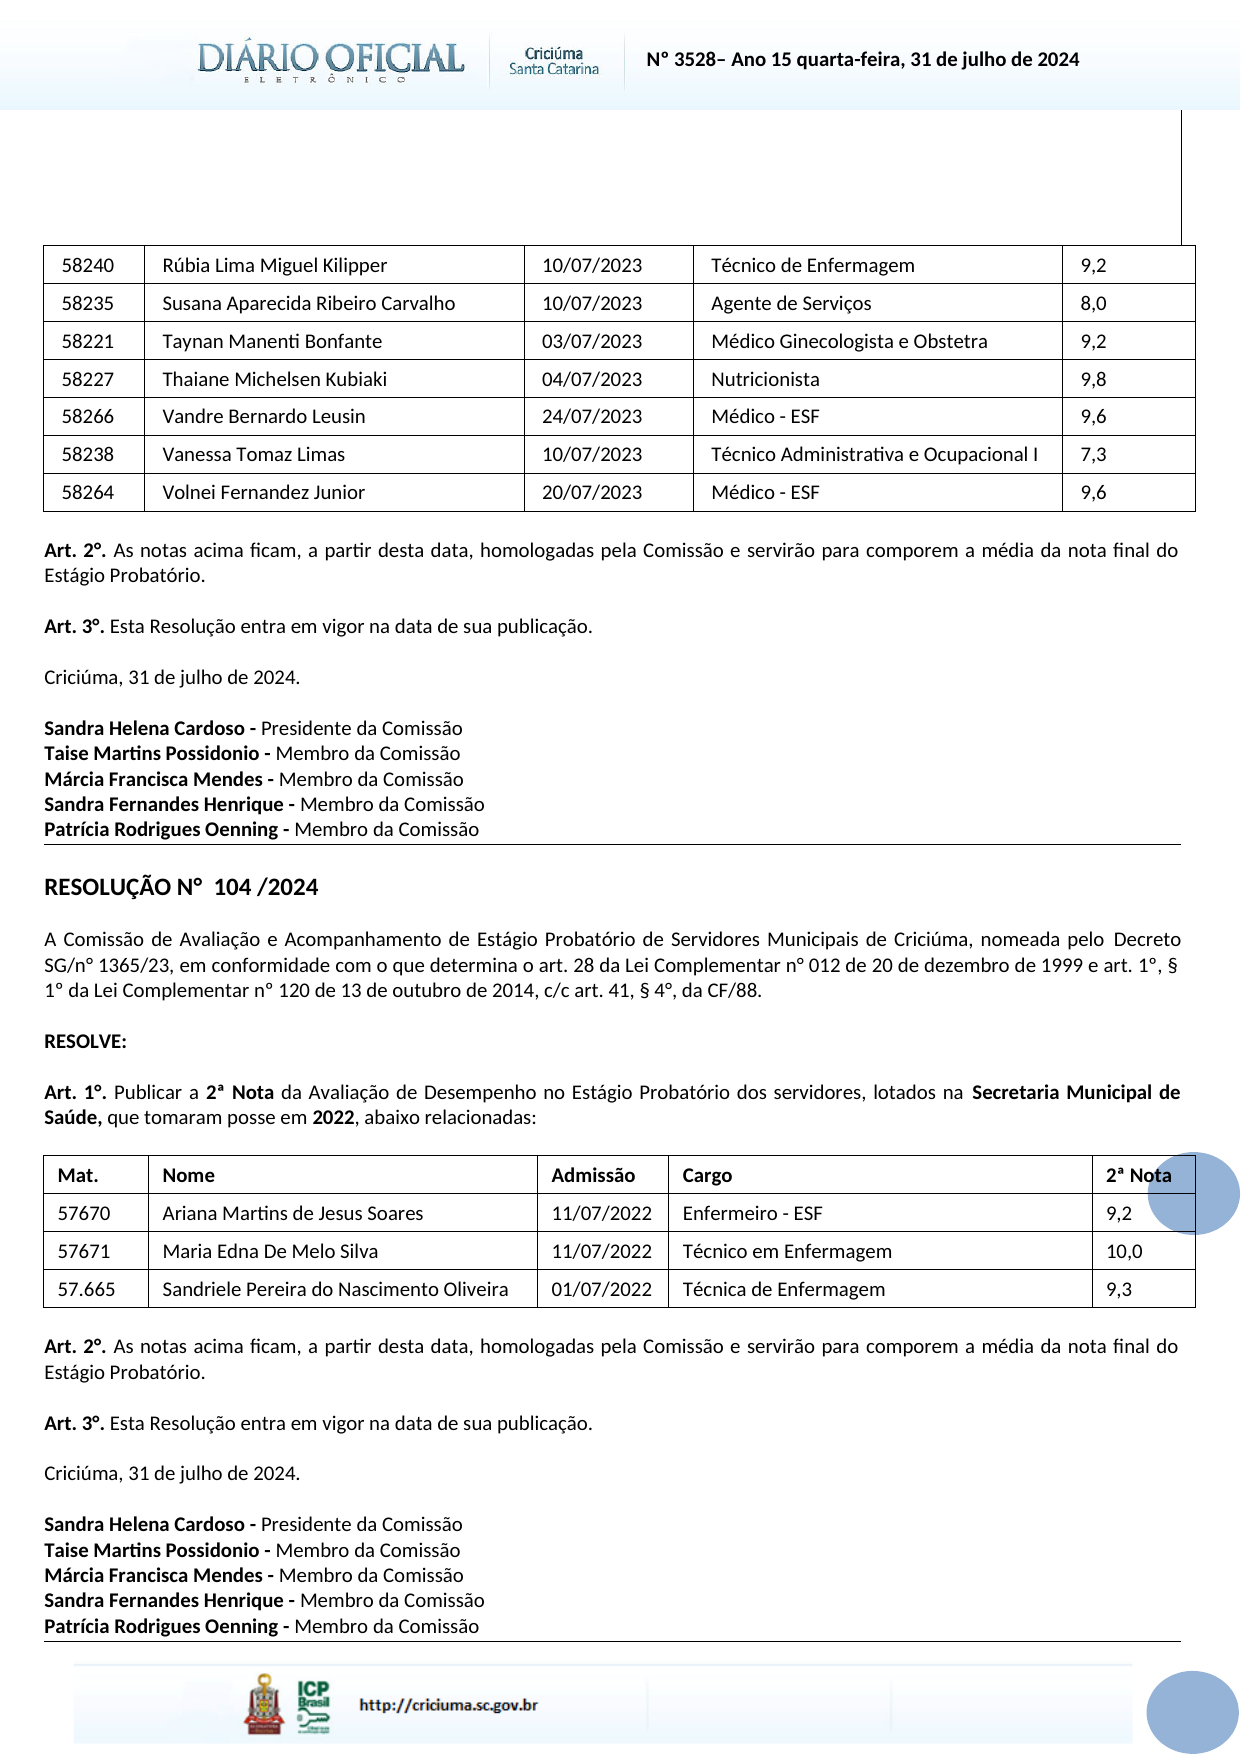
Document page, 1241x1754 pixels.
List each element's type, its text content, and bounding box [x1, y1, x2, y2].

table_cell 9,2 [1093, 1194, 1171, 1231]
table_cell Ariana Martins de Jesus Soares [149, 1194, 537, 1231]
table_cell 24/07/2023 [525, 398, 693, 435]
table_cell Técnico em Enfermagem [669, 1232, 1092, 1269]
table_cell Nutricionista [694, 360, 1062, 397]
text Patrícia Rodrigues Oenning - Membro da Comissão [44, 1613, 1181, 1641]
text Taise Martins Possidonio - Membro da Comissão [44, 740, 1181, 766]
table_cell 11/07/2022 [538, 1194, 668, 1231]
table_cell 58264 [44, 474, 144, 511]
text Márcia Francisca Mendes - Membro da Comissão [44, 766, 1181, 791]
text Sandra Fernandes Henrique - Membro da Comissão [44, 1588, 1181, 1613]
table_cell 9,2 [1063, 322, 1195, 359]
text RESOLVE: [44, 1028, 1181, 1054]
table_cell Sandriele Pereira do Nascimento Oliveira [149, 1270, 537, 1307]
text Art. 1°. Publicar a 2ª Nota da Avaliação de Desempenho no Estágio Probatório dos servidores, lotados na Secretaria Municipal de Saúde, que tomaram posse em 2022, abaixo relacionadas: [44, 1079, 1181, 1130]
text Sandra Helena Cardoso - Presidente da Comissão [44, 715, 1181, 740]
table_cell Taynan Manenti Bonfante [145, 322, 524, 359]
table_cell 9,8 [1063, 360, 1195, 397]
table_cell 58235 [44, 284, 144, 321]
text A Comissão de Avaliação e Acompanhamento de Estágio Probatório de Servidores Municipais de Criciúma, nomeada pelo Decreto SG/n° 1365/23, em conformidade com o que determina o art. 28 da Lei Complementar n° 012 de 20 de dezembro de 1999 e art. 1º, § 1º da Lei Complementar nº 120 de 13 de outubro de 2014, c/c art. 41, § 4°, da CF/88. [44, 927, 1181, 1003]
table_cell 57670 [44, 1194, 148, 1231]
text Sandra Helena Cardoso - Presidente da Comissão [44, 1511, 1181, 1537]
text Criciúma, 31 de julho de 2024. [44, 664, 1181, 689]
table_cell Volnei Fernandez Junior [145, 474, 524, 511]
table_cell 58221 [44, 322, 144, 359]
table_cell Técnico de Enfermagem [694, 246, 1062, 283]
table_cell 58238 [44, 436, 144, 473]
table_header Cargo [669, 1156, 1092, 1193]
text Art. 2°. As notas acima ficam, a partir desta data, homologadas pela Comissão e servirão para comporem a média da nota final do Estágio Probatório. [44, 537, 1181, 588]
text RESOLUÇÃO N° 104 /2024 [44, 871, 1181, 901]
table_cell 9,2 [1063, 246, 1195, 283]
table_cell 03/07/2023 [525, 322, 693, 359]
table_header Nome [149, 1156, 537, 1193]
text Criciúma, 31 de julho de 2024. [44, 1461, 1181, 1486]
table_cell Médico - ESF [694, 474, 1062, 511]
table_cell 10/07/2023 [525, 284, 693, 321]
table_cell 10/07/2023 [525, 436, 693, 473]
text Sandra Fernandes Henrique - Membro da Comissão [44, 791, 1181, 817]
text Taise Martins Possidonio - Membro da Comissão [44, 1537, 1181, 1562]
table_cell 10,0 [1093, 1232, 1195, 1269]
table_header 2ª Nota [1093, 1156, 1172, 1193]
table_cell Rúbia Lima Miguel Kilipper [145, 246, 524, 283]
table_cell Thaiane Michelsen Kubiaki [145, 360, 524, 397]
table_cell 8,0 [1063, 284, 1195, 321]
table_cell Médico - ESF [694, 398, 1062, 435]
table_cell 58266 [44, 398, 144, 435]
table_cell Maria Edna De Melo Silva [149, 1232, 537, 1269]
text Art. 3°. Esta Resolução entra em vigor na data de sua publicação. [44, 613, 1181, 639]
table_cell Agente de Serviços [694, 284, 1062, 321]
table_cell 11/07/2022 [538, 1232, 668, 1269]
table_cell 57671 [44, 1232, 148, 1269]
table_cell 9,6 [1063, 474, 1195, 511]
table_cell 20/07/2023 [525, 474, 693, 511]
table_cell 7,3 [1063, 436, 1195, 473]
table_cell 58240 [44, 246, 144, 283]
table_cell 10/07/2023 [525, 246, 693, 283]
text Márcia Francisca Mendes - Membro da Comissão [44, 1562, 1181, 1588]
table_cell Susana Aparecida Ribeiro Carvalho [145, 284, 524, 321]
table_cell Técnica de Enfermagem [669, 1270, 1092, 1307]
table_cell 9,6 [1063, 398, 1195, 435]
table_header Mat. [44, 1156, 148, 1193]
text Art. 3°. Esta Resolução entra em vigor na data de sua publicação. [44, 1410, 1181, 1435]
table_cell Vandre Bernardo Leusin [145, 398, 524, 435]
table_cell Técnico Administrativa e Ocupacional I [694, 436, 1062, 473]
table_cell 58227 [44, 360, 144, 397]
text Art. 2°. As notas acima ficam, a partir desta data, homologadas pela Comissão e servirão para comporem a média da nota final do Estágio Probatório. [44, 1333, 1181, 1384]
table_cell 57.665 [44, 1270, 148, 1307]
table_cell Enfermeiro - ESF [669, 1194, 1092, 1231]
table_cell Vanessa Tomaz Limas [145, 436, 524, 473]
table_cell 01/07/2022 [538, 1270, 668, 1307]
table_header Admissão [538, 1156, 668, 1193]
table_cell 9,3 [1093, 1270, 1195, 1307]
table_cell 04/07/2023 [525, 360, 693, 397]
text Patrícia Rodrigues Oenning - Membro da Comissão [44, 817, 1181, 844]
table_cell Médico Ginecologista e Obstetra [694, 322, 1062, 359]
